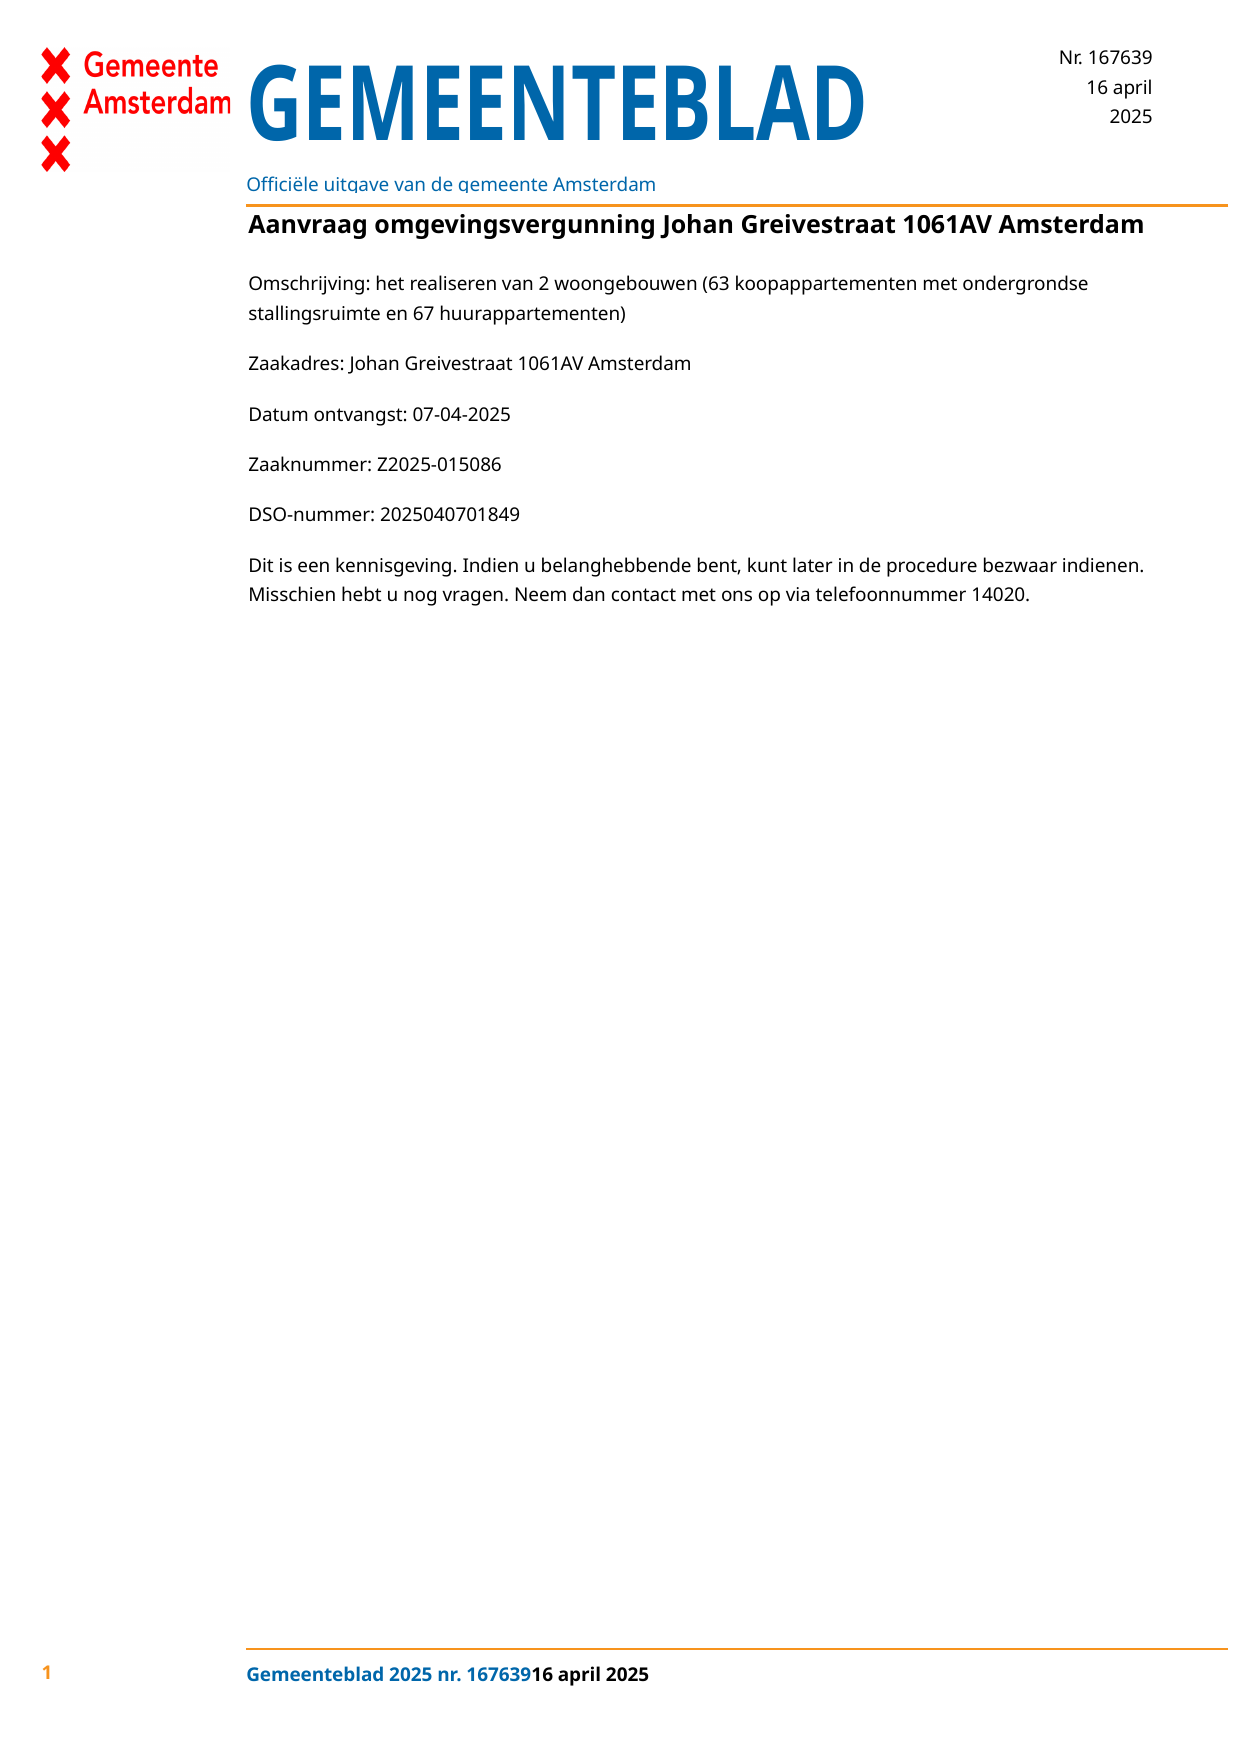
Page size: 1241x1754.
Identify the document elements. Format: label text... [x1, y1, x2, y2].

text Aanvraag omgevingsvergunning Johan Greivestraat 1061AV Amsterdam [248, 207, 1152, 241]
text Zaaknummer: Z2025-015086 [248, 451, 1152, 477]
text Omschrijving: het realiseren van 2 woongebouwen (63 koopappartementen met ondergrondse stallingsruimte en 67 huurappartementen) [248, 270, 1152, 326]
picture [41, 47, 231, 172]
text DSO-nummer: 2025040701849 [248, 502, 1152, 527]
text Zaakadres: Johan Greivestraat 1061AV Amsterdam [248, 350, 1152, 376]
text Dit is een kennisgeving. Indien u belanghebbende bent, kunt later in de procedure bezwaar indienen. Misschien hebt u nog vragen. Neem dan contact met ons op via telefoonnummer 14020. [248, 552, 1152, 607]
text Datum ontvangst: 07-04-2025 [248, 401, 1152, 426]
